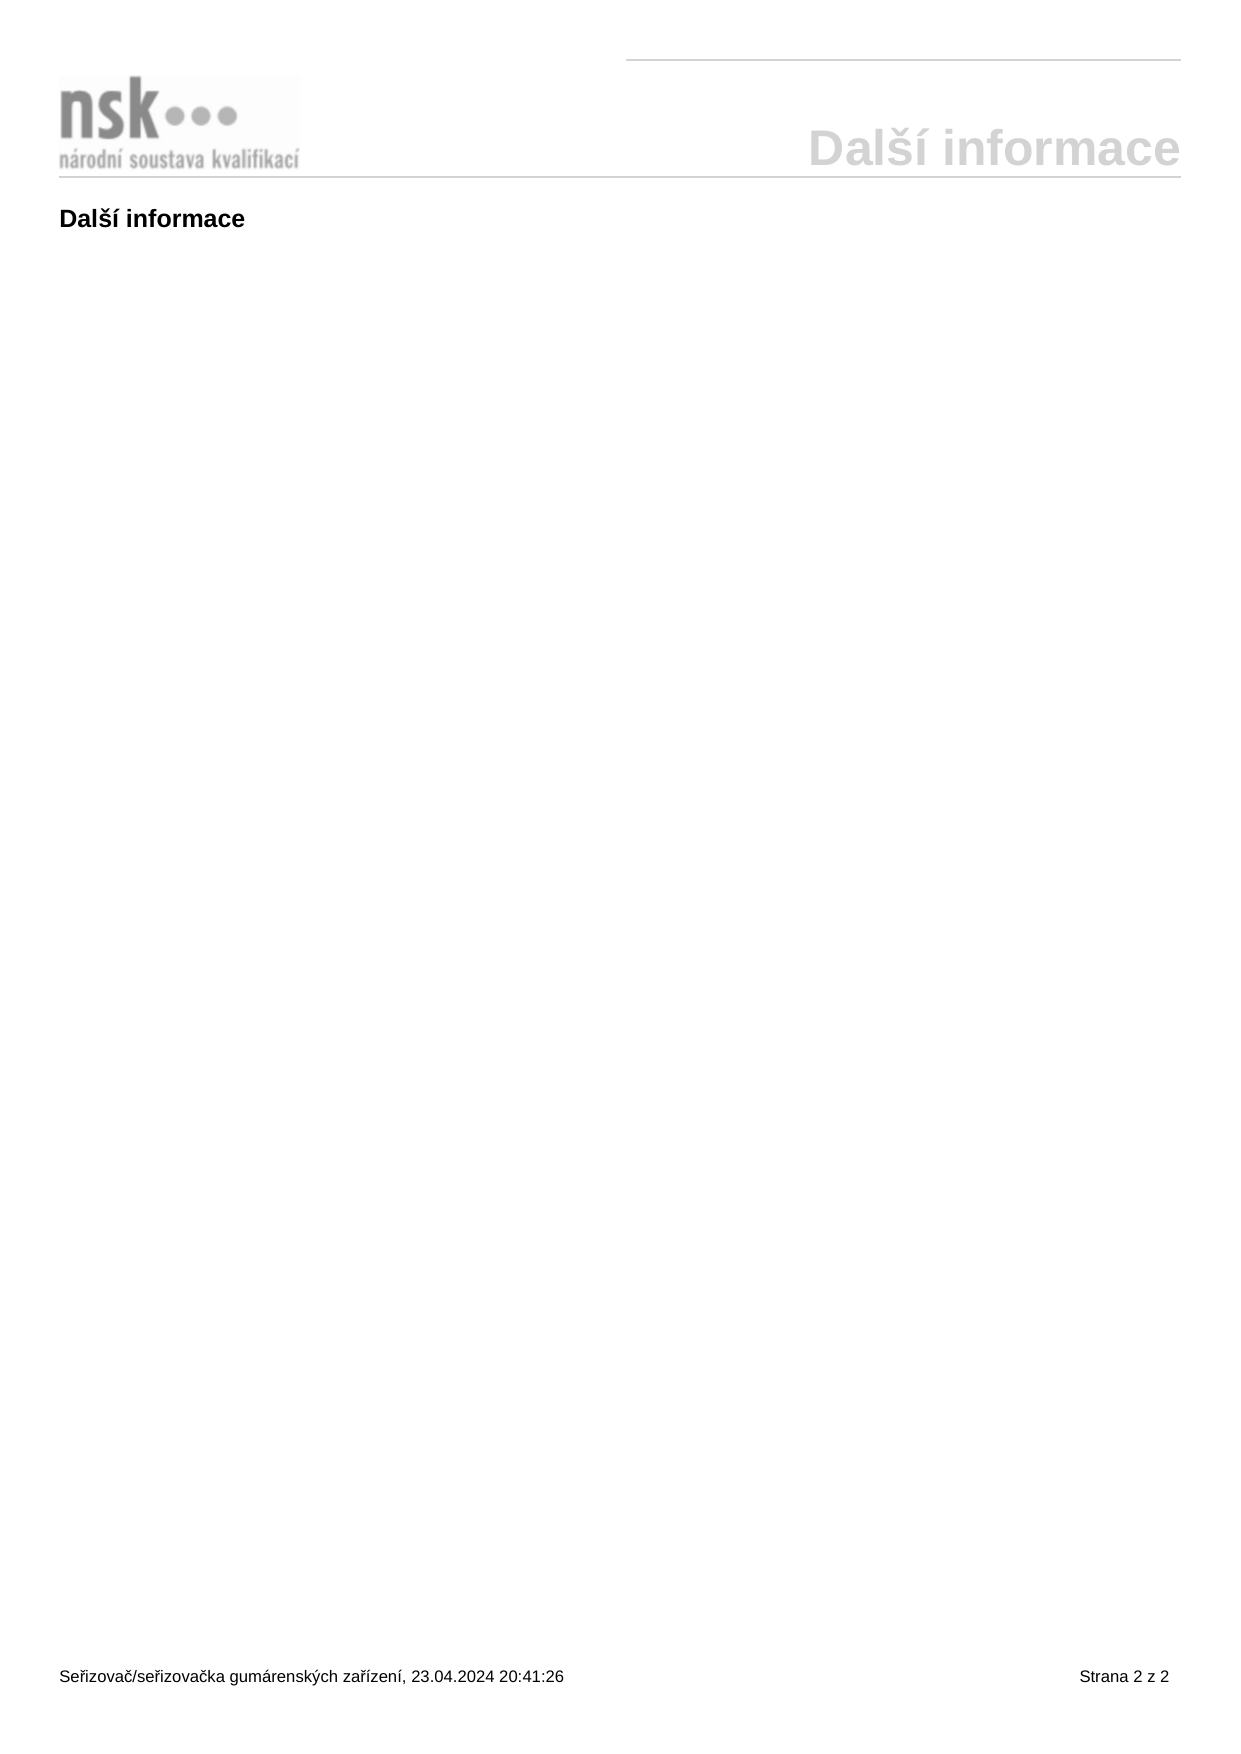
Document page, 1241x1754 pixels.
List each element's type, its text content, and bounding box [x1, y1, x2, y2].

table_cell [1169, 236, 1181, 536]
table_cell [626, 1136, 862, 1397]
table_cell [862, 1397, 1169, 1658]
table_cell [484, 236, 620, 536]
table_cell [59, 194, 483, 200]
table_cell [620, 536, 626, 836]
table_cell [620, 1397, 626, 1658]
table_cell [59, 236, 483, 536]
table_cell [620, 836, 626, 1136]
table_cell [862, 836, 1169, 1136]
table_cell [1169, 836, 1181, 1136]
table_cell [862, 536, 1169, 836]
table_cell [620, 236, 626, 536]
table_cell [484, 536, 620, 836]
table_cell Další informace [626, 61, 1181, 176]
table_cell [621, 59, 626, 170]
table_cell [626, 836, 862, 1136]
table_cell [484, 171, 620, 176]
table_cell [862, 236, 1169, 536]
table_cell [484, 1136, 620, 1397]
picture [58, 59, 621, 171]
table_cell [626, 536, 862, 836]
table_cell [59, 1136, 483, 1397]
table_cell [59, 178, 1181, 194]
table_cell [620, 1136, 626, 1397]
table_cell [484, 1397, 620, 1658]
table_cell [59, 171, 483, 176]
table_cell [626, 194, 862, 200]
table_cell [862, 194, 1169, 200]
table_cell [626, 236, 862, 536]
table_cell [1169, 194, 1181, 200]
table_cell [59, 836, 483, 1136]
table_cell [59, 1397, 483, 1658]
table_cell [1169, 1136, 1181, 1397]
table_cell [484, 836, 620, 1136]
table_cell [862, 1136, 1169, 1397]
table_cell [484, 194, 620, 200]
table_cell [626, 1397, 862, 1658]
table_cell Strana 2 z 2 [862, 1658, 1169, 1694]
table_cell [1169, 1397, 1181, 1658]
table_cell Další informace [59, 200, 1181, 236]
table_cell [1169, 1658, 1181, 1694]
table_cell [59, 536, 483, 836]
table_cell Seřizovač/seřizovačka gumárenských zařízení, 23.04.2024 20:41:26 [59, 1658, 862, 1694]
table_cell [1169, 536, 1181, 836]
